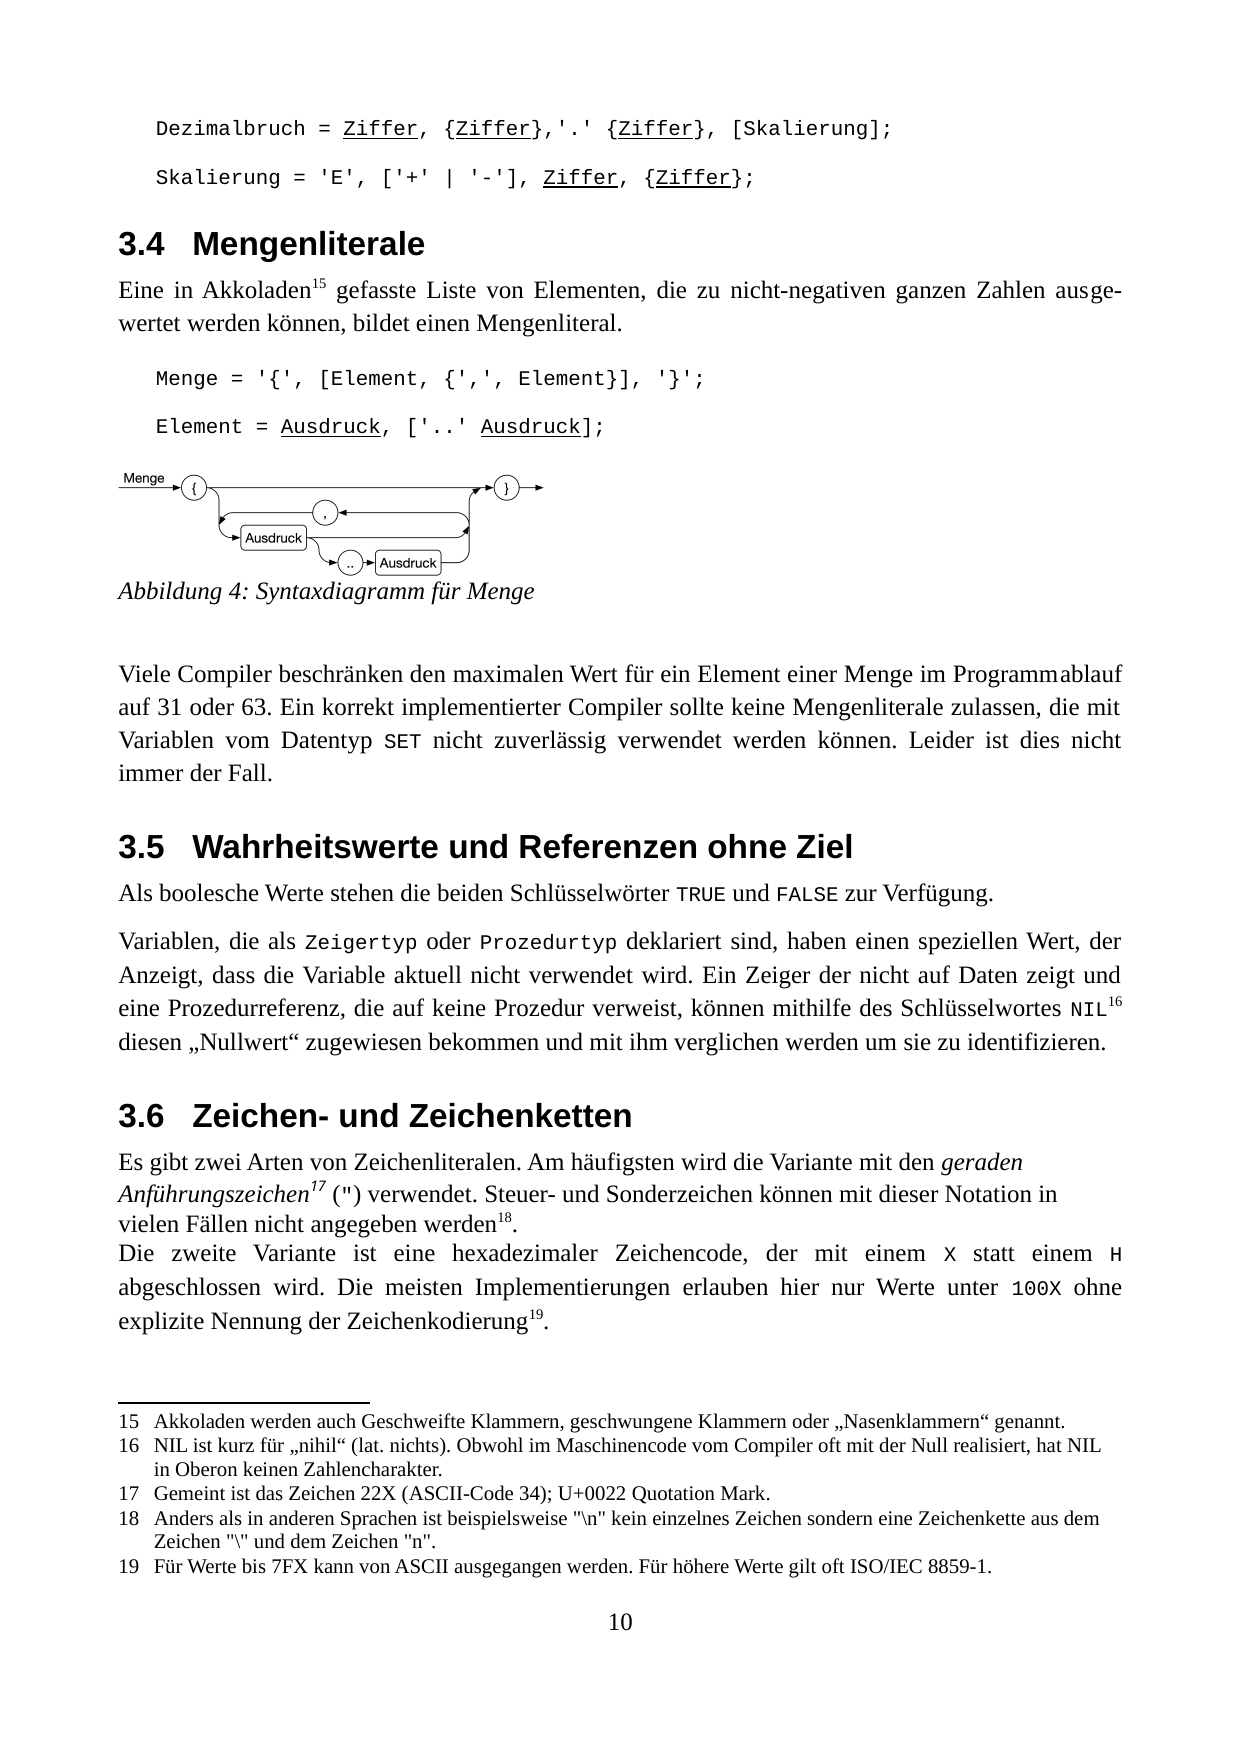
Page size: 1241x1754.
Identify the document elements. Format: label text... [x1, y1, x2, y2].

text Dezimalbruch = Ziffer, {Ziffer},'.' {Ziffer}, [Skalierung]; [156, 118, 1103, 142]
picture [118, 465, 545, 576]
text Anders als in anderen Sprachen ist beispielsweise "\n" kein einzelnes Zeichen sondern eine Zeichenkette aus dem Zeichen "\" und dem Zeichen "n". [118, 1505, 1122, 1553]
text Abbildung 4: Syntaxdiagramm für Menge [118, 576, 545, 605]
text Die zweite Variante ist eine hexadezimaler Zeichencode, der mit einem X statt einem H abgeschlossen wird. Die meisten Implementierungen erlauben hier nur Werte unter 100X ohne explizite Nennung der Zeichenkodierung. [118, 1238, 1122, 1334]
subtitle Wahrheitswerte und Referenzen ohne Ziel [118, 827, 1122, 865]
text Menge = '{', [Element, {',', Element}], '}'; [156, 368, 1103, 391]
text Als boolesche Werte stehen die beiden Schlüsselwörter TRUE und FALSE zur Verfügung. [118, 878, 1122, 907]
text Element = Ausdruck, ['..' Ausdruck]; [156, 416, 1103, 440]
text Variablen, die als Zeigertyp oder Prozedurtyp deklariert sind, haben einen speziellen Wert, der Anzeigt, dass die Variable aktuell nicht verwendet wird. Ein Zeiger der nicht auf Daten zeigt und eine Prozedurreferenz, die auf keine Prozedur verweist, können mithilfe des Schlüsselwortes NIL diesen „Nullwert“ zugewiesen bekommen und mit ihm verglichen werden um sie zu identifizieren. [118, 926, 1122, 1056]
text NIL ist kurz für „nihil“ (lat. nichts). Obwohl im Maschinencode vom Compiler oft mit der Null realisiert, hat NIL in Oberon keinen Zahlencharakter. [118, 1433, 1122, 1481]
subtitle Zeichen- und Zeichenketten [118, 1096, 1122, 1134]
text Viele Compiler beschränken den maximalen Wert für ein Element einer Menge im Programm­ablauf auf 31 oder 63. Ein korrekt implementierter Compiler sollte keine Mengenliterale zulassen, die mit Variablen vom Datentyp SET nicht zuverlässig verwendet werden können. Leider ist dies nicht immer der Fall. [118, 659, 1122, 787]
text Akkoladen werden auch Geschweifte Klammern, geschwungene Klammern oder „Nasenklammern“ genannt. [118, 1409, 1122, 1433]
text Gemeint ist das Zeichen 22X (ASCII-Code 34); U+0022 Quotation Mark. [118, 1481, 1122, 1505]
subtitle Mengenliterale [118, 224, 1122, 262]
text Skalierung = 'E', ['+' | '-'], Ziffer, {Ziffer}; [156, 167, 1103, 190]
text Eine in Akkoladen gefasste Liste von Elementen, die zu nicht-negativen ganzen Zahlen aus­ge­wertet werden können, bildet einen Mengenliteral. [118, 275, 1122, 336]
text Es gibt zwei Arten von Zeichenliteralen. Am häufigsten wird die Variante mit den geraden Anführungszeichen (") verwendet. Steuer- und Sonderzeichen können mit dieser Notation in vielen Fällen nicht angegeben werden. [118, 1147, 1122, 1238]
text Für Werte bis 7FX kann von ASCII ausgegangen werden. Für höhere Werte gilt oft ISO/IEC 8859-1. [118, 1553, 1122, 1578]
